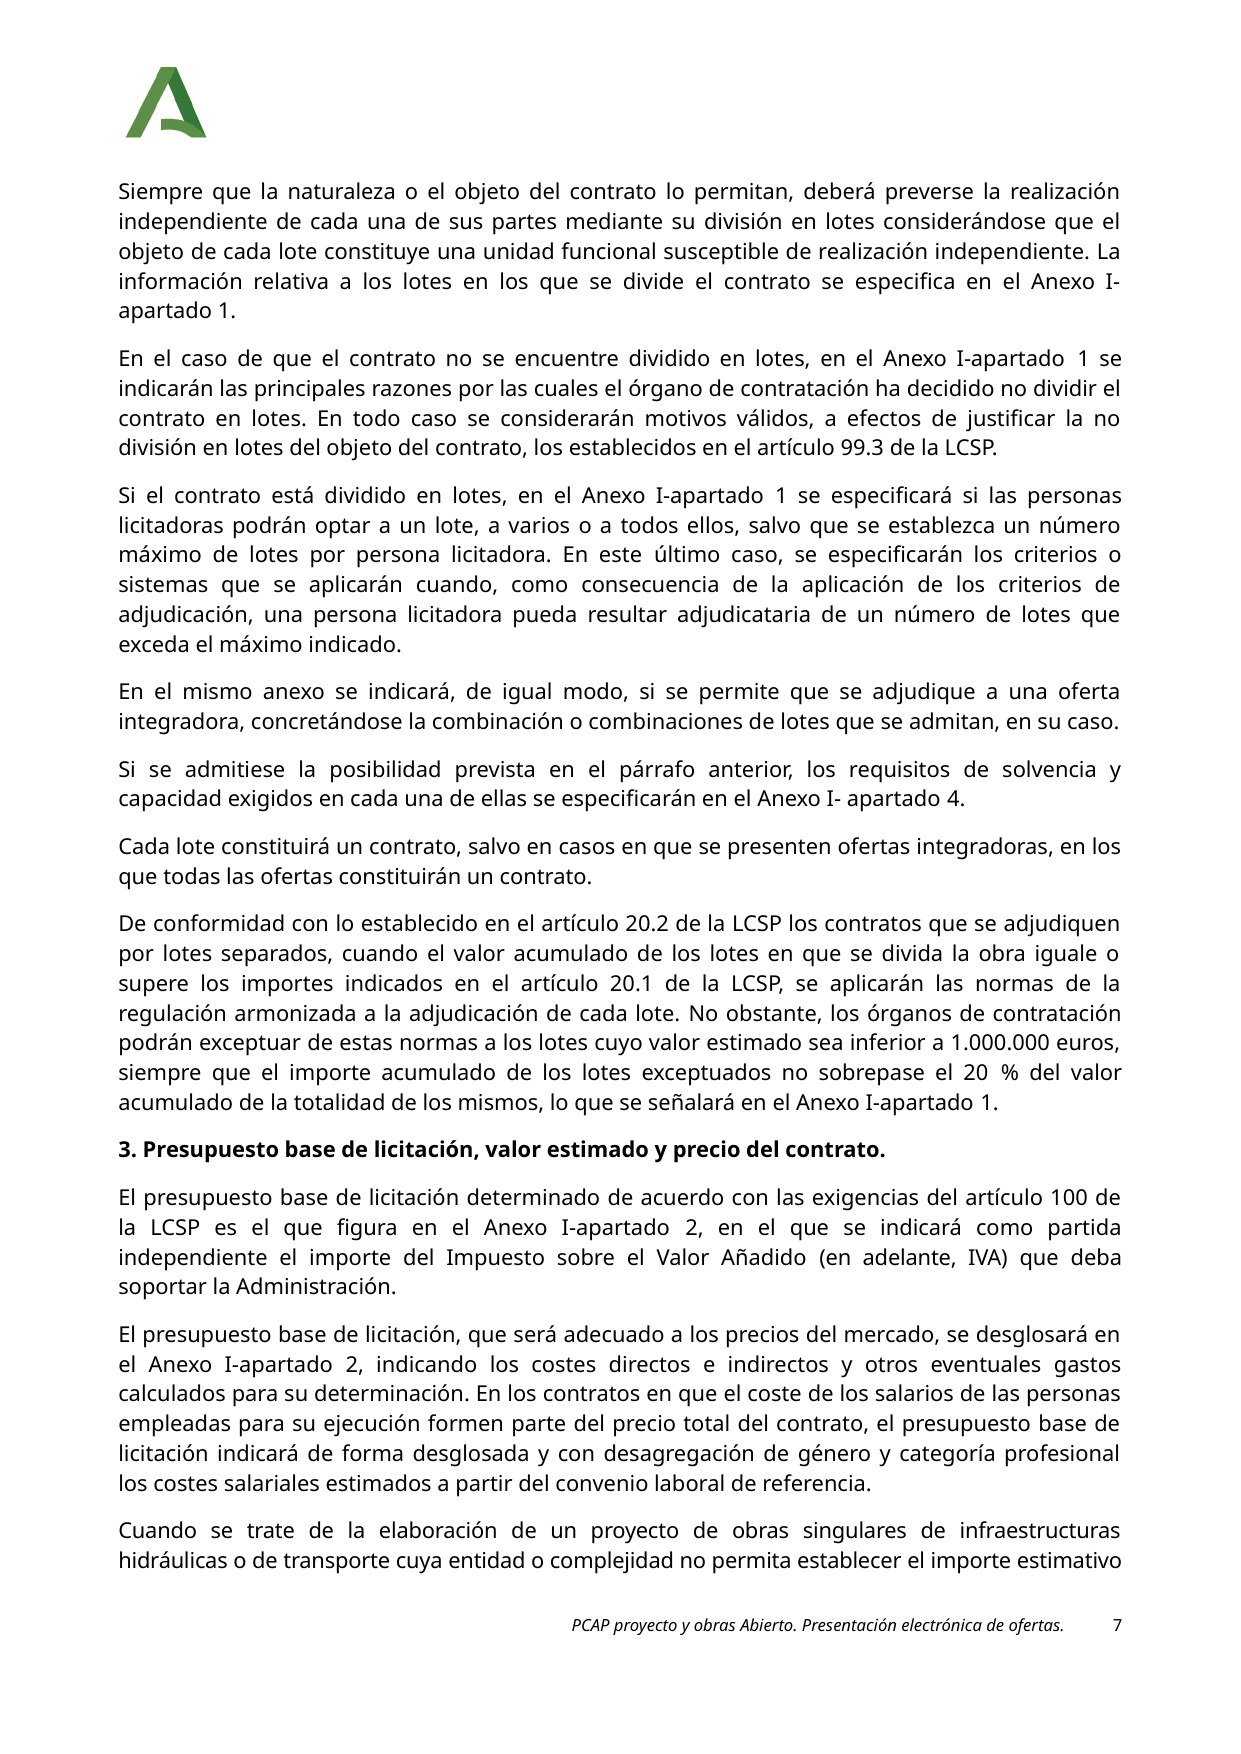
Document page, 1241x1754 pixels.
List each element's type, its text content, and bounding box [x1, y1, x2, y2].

text En el caso de que el contrato no se encuentre dividido en lotes, en el Anexo I-apartado 1 se indicarán las principales razones por las cuales el órgano de contratación ha decidido no dividir el contrato en lotes. En todo caso se considerarán motivos válidos, a efectos de justificar la no división en lotes del objeto del contrato, los establecidos en el artículo 99.3 de la LCSP. [118, 343, 1122, 462]
picture [121, 62, 210, 142]
subtitle 3. Presupuesto base de licitación, valor estimado y precio del contrato. [118, 1134, 1122, 1164]
text En el mismo anexo se indicará, de igual modo, si se permite que se adjudique a una oferta integradora, concretándose la combinación o combinaciones de lotes que se admitan, en su caso. [118, 676, 1122, 736]
text El presupuesto base de licitación, que será adecuado a los precios del mercado, se desglosará en el Anexo I-apartado 2, indicando los costes directos e indirectos y otros eventuales gastos calculados para su determinación. En los contratos en que el coste de los salarios de las personas empleadas para su ejecución formen parte del precio total del contrato, el presupuesto base de licitación indicará de forma desglosada y con desagregación de género y categoría profesional los costes salariales estimados a partir del convenio laboral de referencia. [118, 1319, 1122, 1498]
text Siempre que la naturaleza o el objeto del contrato lo permitan, deberá preverse la realización independiente de cada una de sus partes mediante su división en lotes considerándose que el objeto de cada lote constituye una unidad funcional susceptible de realización independiente. La información relativa a los lotes en los que se divide el contrato se especifica en el Anexo I-apartado 1. [118, 176, 1122, 325]
text El presupuesto base de licitación determinado de acuerdo con las exigencias del artículo 100 de la LCSP es el que figura en el Anexo I-apartado 2, en el que se indicará como partida independiente el importe del Impuesto sobre el Valor Añadido (en adelante, IVA) que deba soportar la Administración. [118, 1182, 1122, 1301]
text Si se admitiese la posibilidad prevista en el párrafo anterior, los requisitos de solvencia y capacidad exigidos en cada una de ellas se especificarán en el Anexo I- apartado 4. [118, 754, 1122, 813]
text Cuando se trate de la elaboración de un proyecto de obras singulares de infraestructuras hidráulicas o de transporte cuya entidad o complejidad no permita establecer el importe estimativo [118, 1515, 1122, 1575]
text Cada lote constituirá un contrato, salvo en casos en que se presenten ofertas integradoras, en los que todas las ofertas constituirán un contrato. [118, 831, 1122, 891]
text De conformidad con lo establecido en el artículo 20.2 de la LCSP los contratos que se adjudiquen por lotes separados, cuando el valor acumulado de los lotes en que se divida la obra iguale o supere los importes indicados en el artículo 20.1 de la LCSP, se aplicarán las normas de la regulación armonizada a la adjudicación de cada lote. No obstante, los órganos de contratación podrán exceptuar de estas normas a los lotes cuyo valor estimado sea inferior a 1.000.000 euros, siempre que el importe acumulado de los lotes exceptuados no sobrepase el 20 % del valor acumulado de la totalidad de los mismos, lo que se señalará en el Anexo I-apartado 1. [118, 908, 1122, 1117]
text Si el contrato está dividido en lotes, en el Anexo I-apartado 1 se especificará si las personas licitadoras podrán optar a un lote, a varios o a todos ellos, salvo que se establezca un número máximo de lotes por persona licitadora. En este último caso, se especificarán los criterios o sistemas que se aplicarán cuando, como consecuencia de la aplicación de los criterios de adjudicación, una persona licitadora pueda resultar adjudicataria de un número de lotes que exceda el máximo indicado. [118, 480, 1122, 659]
